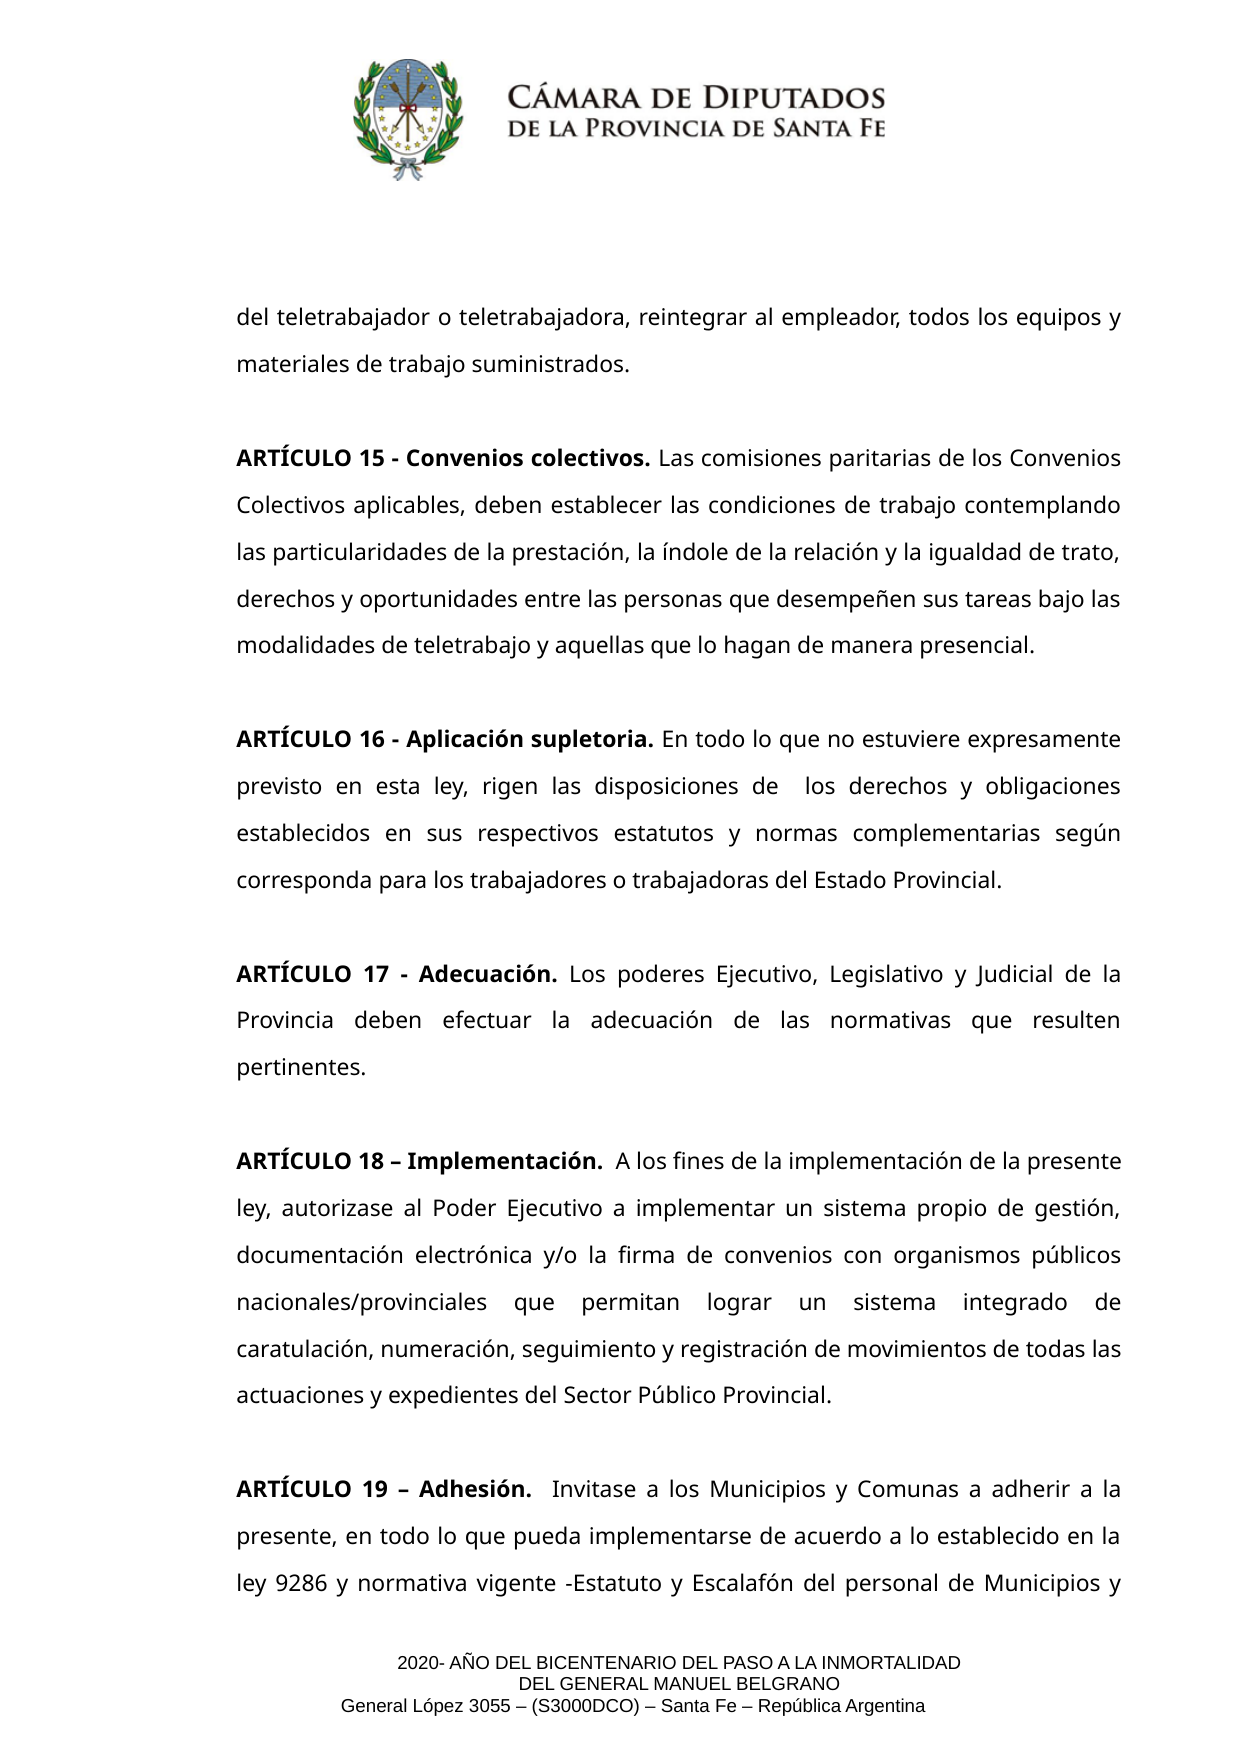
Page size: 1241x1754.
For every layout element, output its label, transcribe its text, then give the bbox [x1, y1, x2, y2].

text del teletrabajador o teletrabajadora, reintegrar al empleador, todos los equipos y materiales de trabajo suministrados. [236, 301, 1122, 379]
text ARTÍCULO 17 - Adecuación. Los poderes Ejecutivo, Legislativo y Judicial de la Provincia deben efectuar la adecuación de las normativas que resulten pertinentes. [236, 957, 1122, 1082]
text ARTÍCULO 19 – Adhesión. Invitase a los Municipios y Comunas a adherir a la presente, en todo lo que pueda implementarse de acuerdo a lo establecido en la ley 9286 y normativa vigente -Estatuto y Escalafón del personal de Municipios y [236, 1473, 1122, 1598]
text ARTÍCULO 18 – Implementación. A los fines de la implementación de la presente ley, autorizase al Poder Ejecutivo a implementar un sistema propio de gestión, documentación electrónica y/o la firma de convenios con organismos públicos nacionales/provinciales que permitan lograr un sistema integrado de caratulación, numeración, seguimiento y registración de movimientos de todas las actuaciones y expedientes del Sector Público Provincial. [236, 1145, 1122, 1411]
text ARTÍCULO 16 - Aplicación supletoria. En todo lo que no estuviere expresamente previsto en esta ley, rigen las disposiciones de los derechos y obligaciones establecidos en sus respectivos estatutos y normas complementarias según corresponda para los trabajadores o trabajadoras del Estado Provincial. [236, 723, 1122, 895]
text ARTÍCULO 15 - Convenios colectivos. Las comisiones paritarias de los Convenios Colectivos aplicables, deben establecer las condiciones de trabajo contemplando las particularidades de la prestación, la índole de la relación y la igualdad de trato, derechos y oportunidades entre las personas que desempeñen sus tareas bajo las modalidades de teletrabajo y aquellas que lo hagan de manera presencial. [236, 442, 1122, 661]
